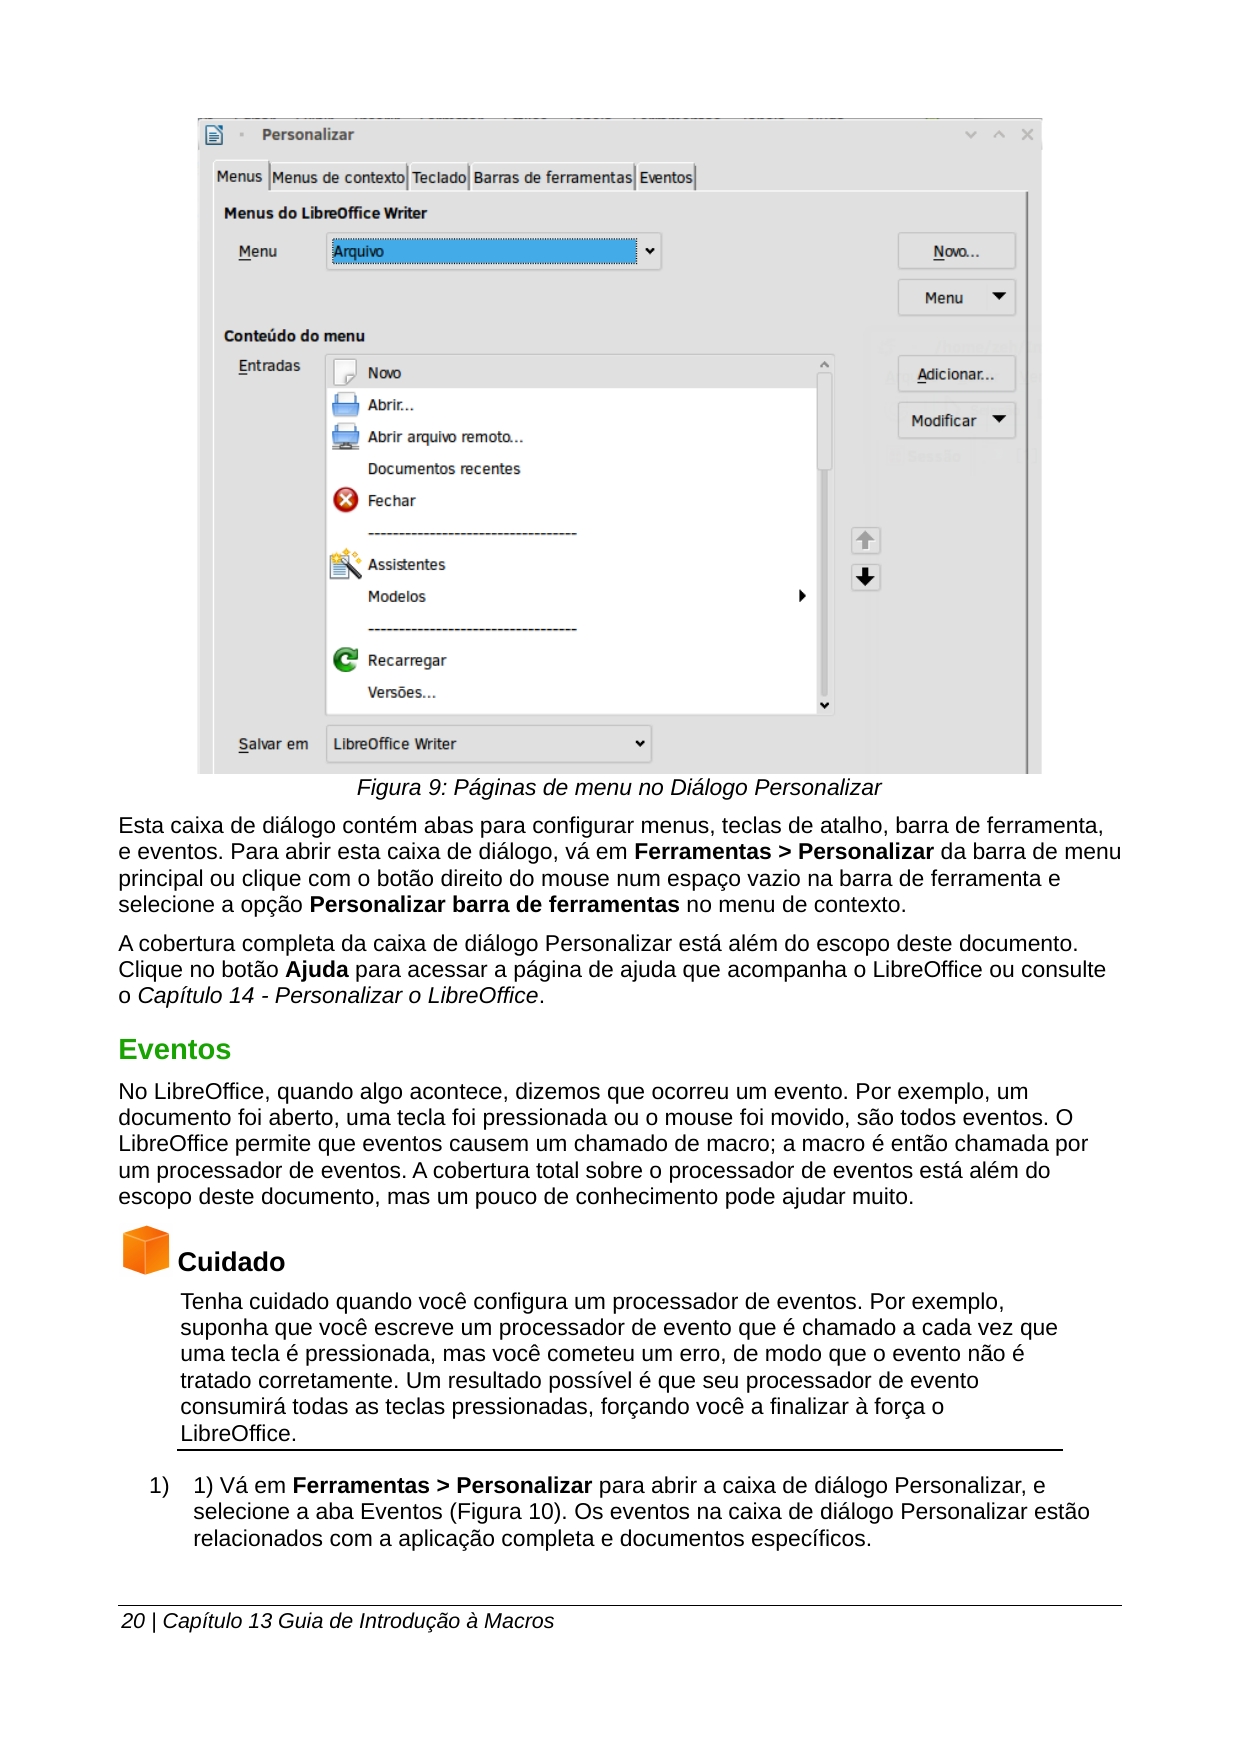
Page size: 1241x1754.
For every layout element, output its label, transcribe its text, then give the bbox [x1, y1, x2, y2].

picture [197, 118, 1043, 774]
text A cobertura completa da caixa de diálogo Personalizar está além do escopo deste documento. Clique no botão Ajuda para acessar a página de ajuda que acompanha o LibreOffice ou consulte o Capítulo 14 - Personalizar o LibreOffice. [118, 930, 1122, 1009]
text Esta caixa de diálogo contém abas para configurar menus, teclas de atalho, barra de ferramenta, e eventos. Para abrir esta caixa de diálogo, vá em Ferramentas > Personalizar da barra de menu principal ou clique com o botão direito do mouse num espaço vazio na barra de ferramenta e selecione a opção Personalizar barra de ferramentas no menu de contexto. [118, 812, 1122, 917]
text Tenha cuidado quando você configura um processador de eventos. Por exemplo, suponha que você escreve um processador de evento que é chamado a cada vez que uma tecla é pressionada, mas você cometeu um erro, de modo que o evento não é tratado corretamente. Um resultado possível é que seu processador de evento consumirá todas as teclas pressionadas, forçando você a finalizar à força o LibreOffice. [177, 1285, 1063, 1449]
text Figura 9: Páginas de menu no Diálogo Personalizar [198, 774, 1042, 800]
subtitle Cuidado [118, 1222, 1122, 1277]
text No LibreOffice, quando algo acontece, dizemos que ocorreu um evento. Por exemplo, um documento foi aberto, uma tecla foi pressionada ou o mouse foi movido, são todos eventos. O LibreOffice permite que eventos causem um chamado de macro; a macro é então chamada por um processador de eventos. A cobertura total sobre o processador de eventos está além do escopo deste documento, mas um pouco de conhecimento pode ajudar muito. [118, 1078, 1122, 1209]
list 1) Vá em Ferramentas > Personalizar para abrir a caixa de diálogo Personalizar, e selecione a aba Eventos (Figura 10). Os eventos na caixa de diálogo Personalizar estão relacionados com a aplicação completa e documentos específicos. [169, 1472, 1122, 1551]
subtitle Eventos [118, 1032, 1122, 1066]
picture [119, 1223, 173, 1277]
